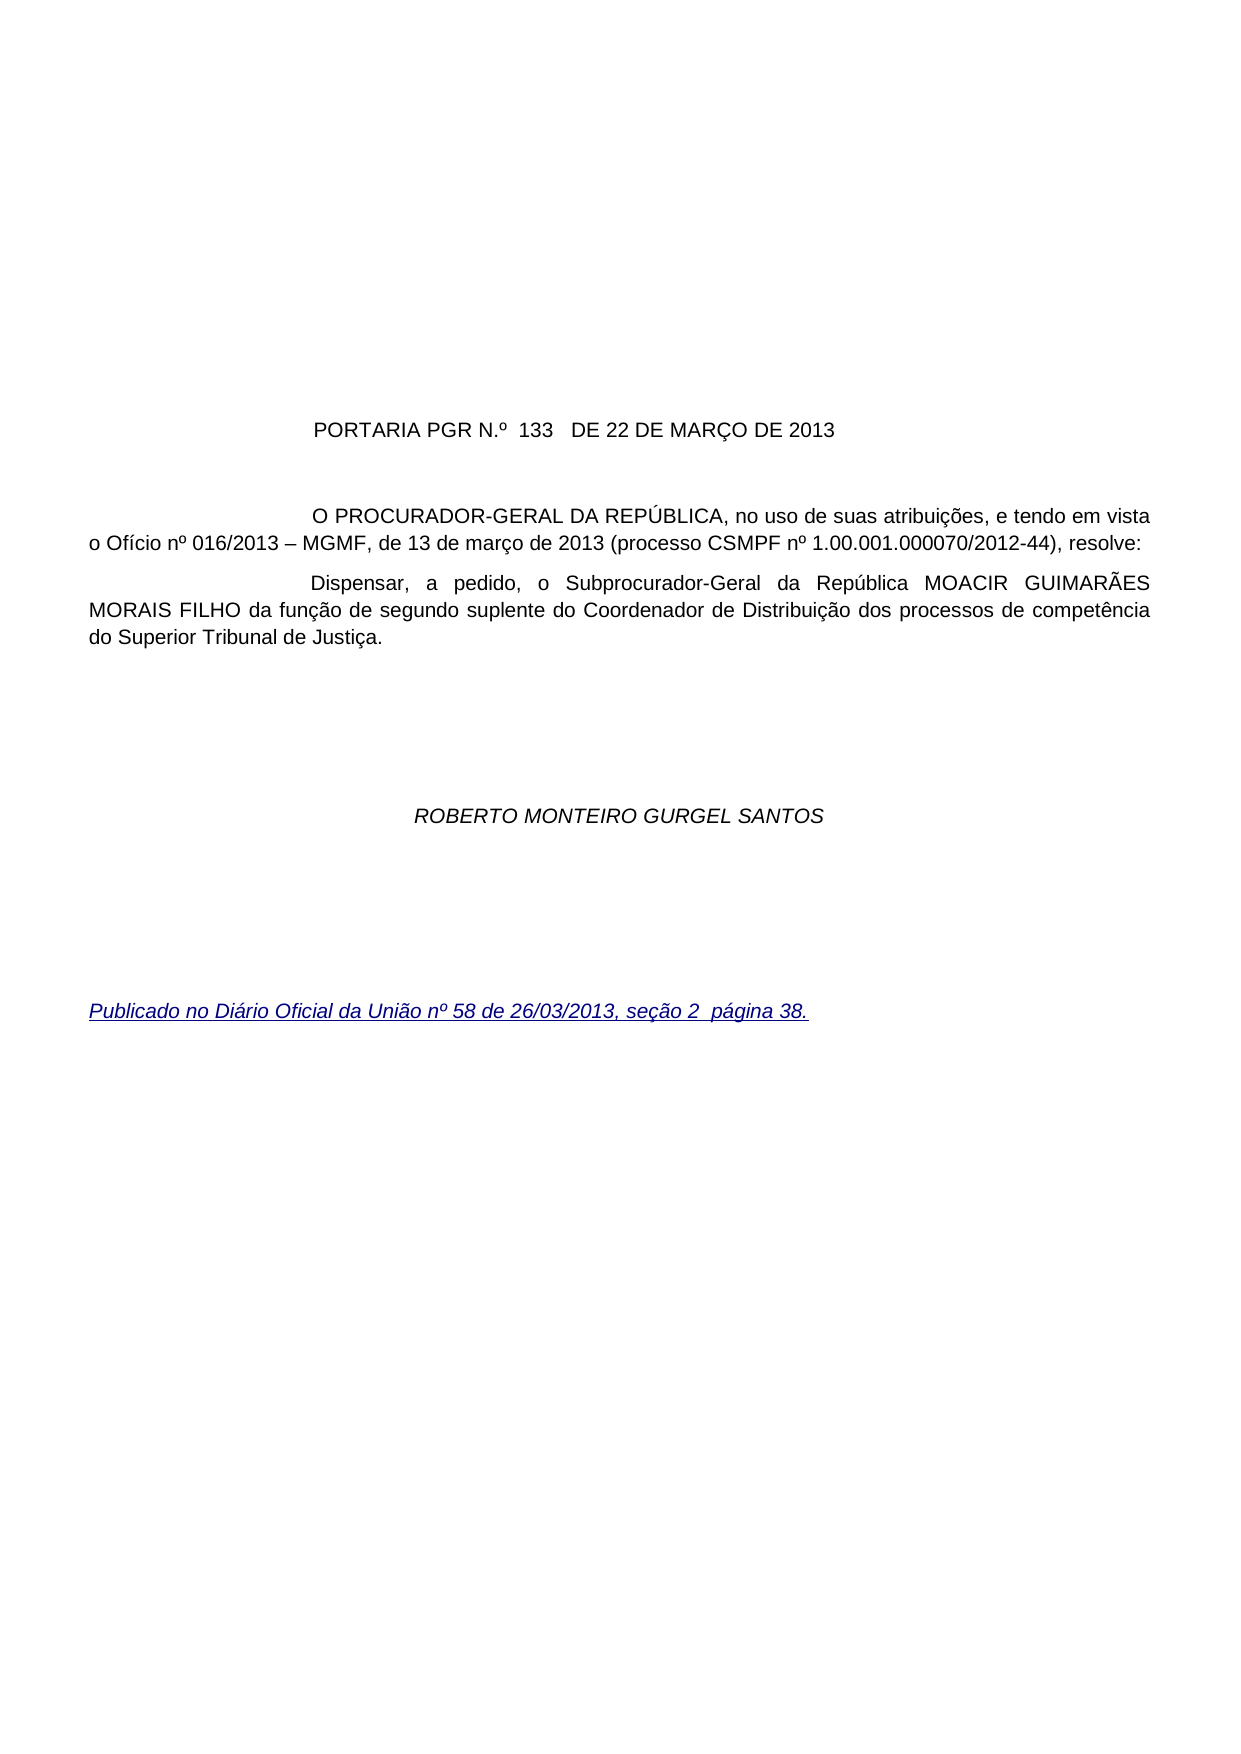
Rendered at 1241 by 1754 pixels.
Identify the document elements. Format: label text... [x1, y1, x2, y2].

text Publicado no Diário Oficial da União nº 58 de 26/03/2013, seção 2 página 38. [89, 999, 1240, 1024]
text O PROCURADOR-GERAL DA REPÚBLICA, no uso de suas atribuições, e tendo em vista o Ofício nº 016/2013 – MGMF, de 13 de março de 2013 (processo CSMPF nº 1.00.001.000070/2012-44), resolve: [89, 502, 1152, 556]
text PORTARIA PGR N.º 133 DE 22 DE MARÇO DE 2013 [89, 416, 1152, 443]
text Dispensar, a pedido, o Subprocurador-Geral da República MOACIR GUIMARÃES MORAIS FILHO da função de segundo suplente do Coordenador de Distribuição dos processos de competência do Superior Tribunal de Justiça. [89, 569, 1152, 650]
text ROBERTO MONTEIRO GURGEL SANTOS [89, 802, 1152, 829]
